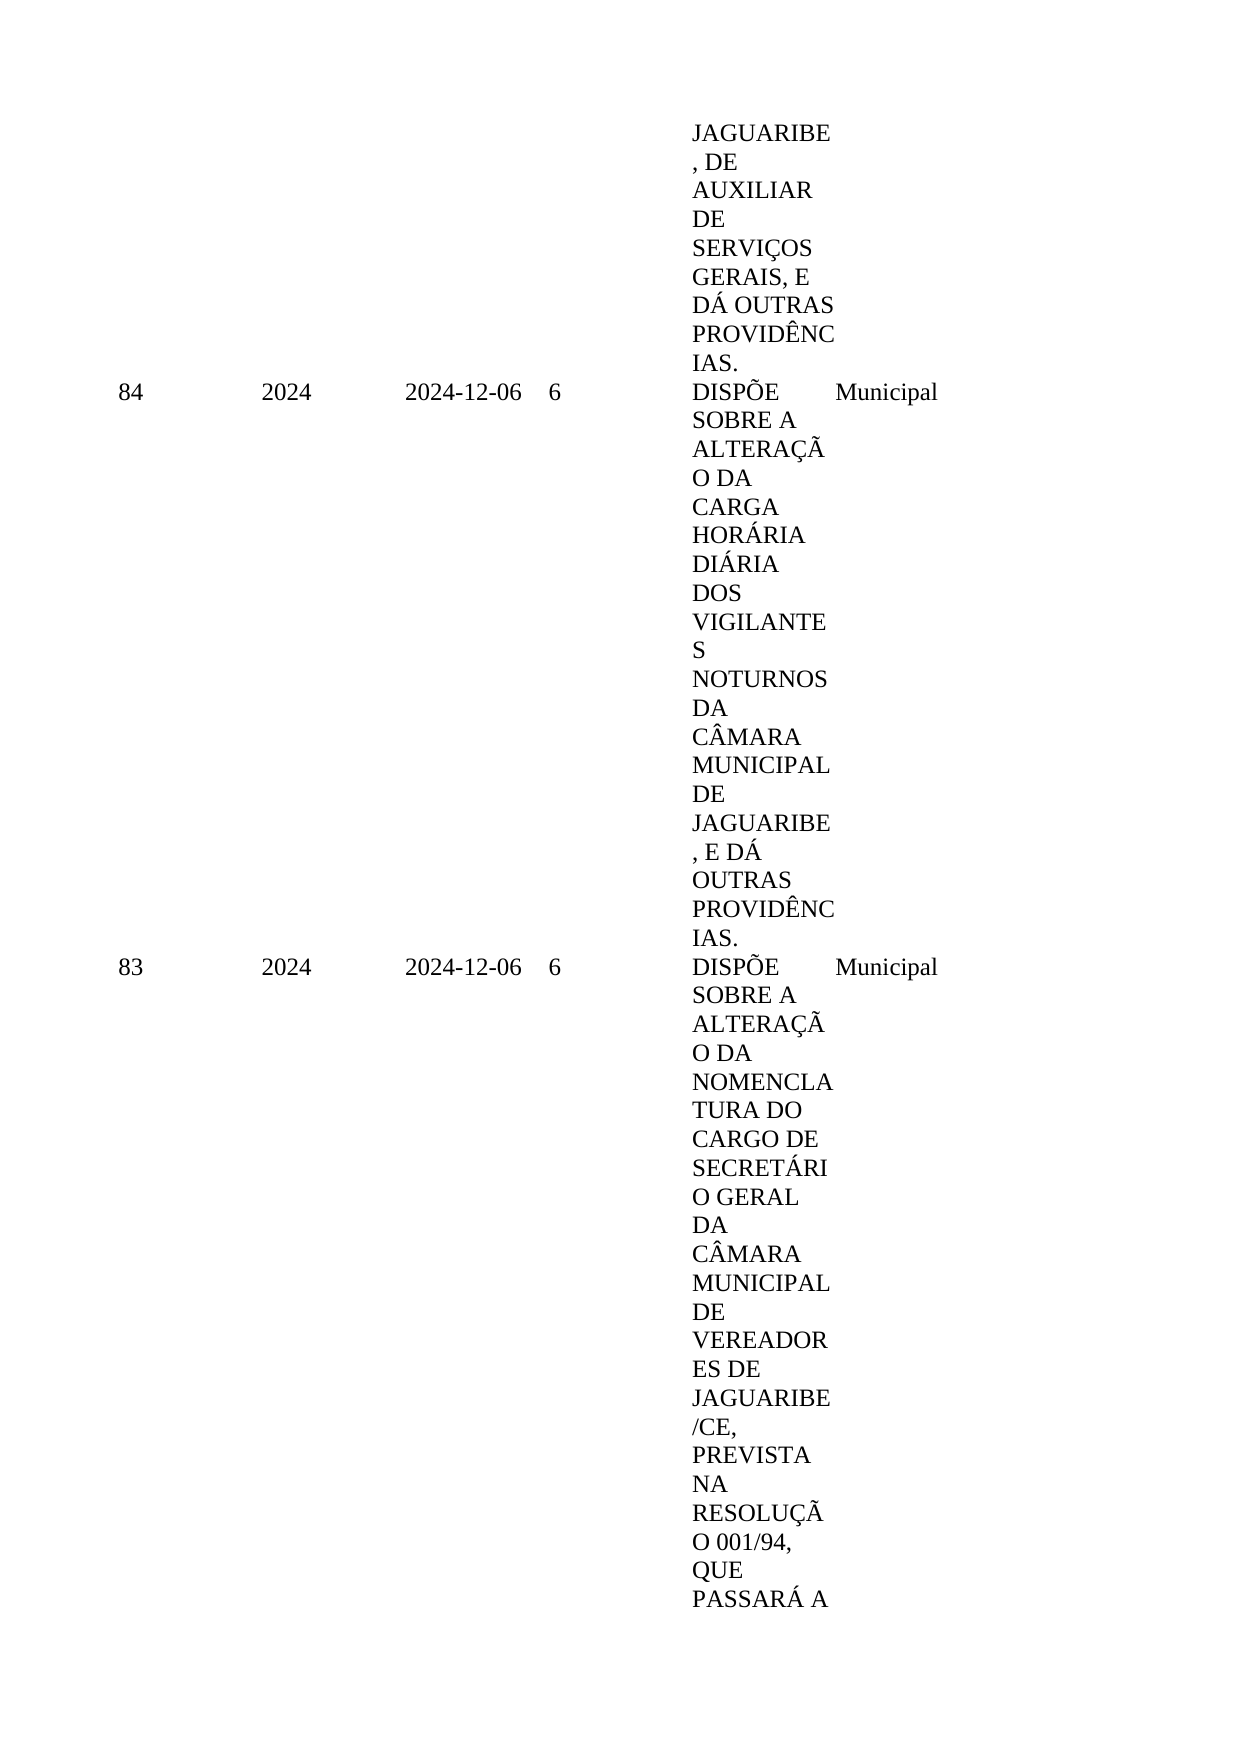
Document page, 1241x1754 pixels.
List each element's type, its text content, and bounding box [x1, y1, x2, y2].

table_cell [261, 118, 405, 377]
table_cell 2024 [261, 377, 405, 952]
table_cell 2024 [261, 952, 405, 1613]
table_cell 83 [118, 952, 261, 1613]
table_cell [835, 118, 979, 377]
table_cell [979, 118, 1122, 377]
table_cell [548, 118, 692, 377]
table_cell Municipal [835, 377, 979, 952]
table_cell [979, 377, 1122, 952]
table_cell 84 [118, 377, 261, 952]
table_cell 6 [548, 377, 692, 952]
table_cell Municipal [835, 952, 979, 1613]
table_cell 6 [548, 952, 692, 1613]
table_cell DISPÕE SOBRE A ALTERAÇÃO DA NOMENCLATURA DO CARGO DE SECRETÁRIO GERAL DA CÂMARA MUNICIPAL DE VEREADORES DE JAGUARIBE/CE, PREVISTA NA RESOLUÇÃO 001/94, QUE PASSARÁ A [692, 952, 835, 1613]
table_cell [118, 118, 261, 377]
table_cell 2024-12-06 [405, 377, 548, 952]
table_cell [405, 118, 548, 377]
table_cell DISPÕE SOBRE A ALTERAÇÃO DA CARGA HORÁRIA DIÁRIA DOS VIGILANTES NOTURNOS DA CÂMARA MUNICIPAL DE JAGUARIBE, E DÁ OUTRAS PROVIDÊNCIAS. [692, 377, 835, 952]
table_cell JAGUARIBE, DE AUXILIAR DE SERVIÇOS GERAIS, E DÁ OUTRAS PROVIDÊNCIAS. [692, 118, 835, 377]
table_cell 2024-12-06 [405, 952, 548, 1613]
table_cell [979, 952, 1122, 1613]
